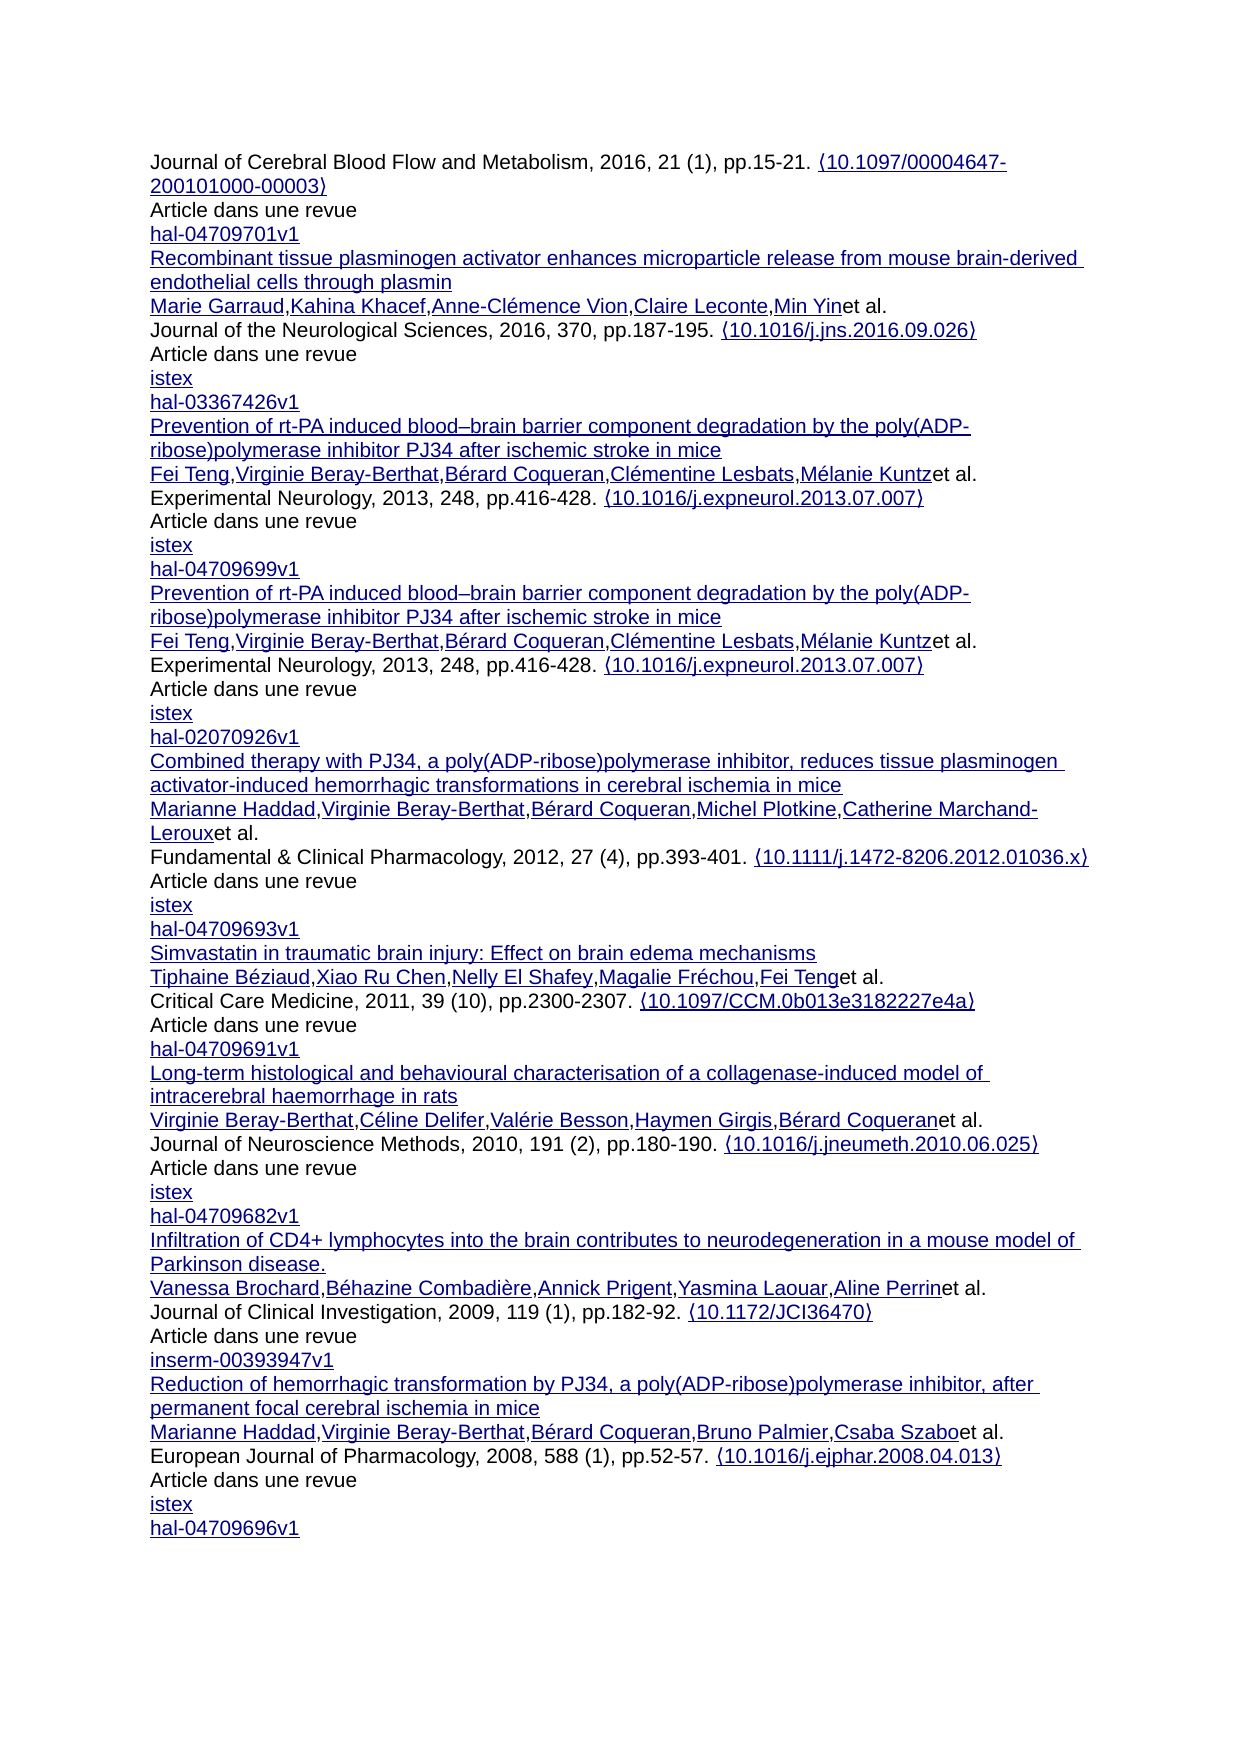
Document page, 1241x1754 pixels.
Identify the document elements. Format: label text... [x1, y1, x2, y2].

table_cell Combined therapy with PJ34, a poly(ADP‐ribose)polymerase inhibitor, reduces tissue plasminogen activator‐induced hemorrhagic transformations in cerebral ischemia in mice Marianne Haddad,Virginie Beray-Berthat,Bérard Coqueran,Michel Plotkine,Catherine Marchand-Lerouxet al. Fundamental & Clinical Pharmacology, 2012, 27 (4), pp.393-401. ⟨10.1111/j.1472-8206.2012.01036.x⟩ Article dans une revue istex hal-04709693v1 [150, 749, 1090, 941]
table_cell Prevention of rt-PA induced blood–brain barrier component degradation by the poly(ADP-ribose)polymerase inhibitor PJ34 after ischemic stroke in mice Fei Teng,Virginie Beray-Berthat,Bérard Coqueran,Clémentine Lesbats,Mélanie Kuntzet al. Experimental Neurology, 2013, 248, pp.416-428. ⟨10.1016/j.expneurol.2013.07.007⟩ Article dans une revue istex hal-04709699v1 [150, 414, 1090, 581]
table_cell Simvastatin in traumatic brain injury: Effect on brain edema mechanisms Tiphaine Béziaud,Xiao Ru Chen,Nelly El Shafey,Magalie Fréchou,Fei Tenget al. Critical Care Medicine, 2011, 39 (10), pp.2300-2307. ⟨10.1097/CCM.0b013e3182227e4a⟩ Article dans une revue hal-04709691v1 [150, 941, 1090, 1060]
table_cell Antisense Oligodeoxynucleotide to Inducible Nitric Oxide Synthase Protects against Transient Focal Cerebral Ischemia—Induced Brain Injury Sophie Parmentier-Batteur,Georg Andrees Bohme,Dominique Lerouet,Li Zhou-Ding,Virginie Berayet al. Journal of Cerebral Blood Flow and Metabolism, 2016, 21 (1), pp.15-21. ⟨10.1097/00004647-200101000-00003⟩ Article dans une revue hal-04709701v1 [150, 150, 1090, 246]
table_cell Infiltration of CD4+ lymphocytes into the brain contributes to neurodegeneration in a mouse model of Parkinson disease. Vanessa Brochard,Béhazine Combadière,Annick Prigent,Yasmina Laouar,Aline Perrinet al. Journal of Clinical Investigation, 2009, 119 (1), pp.182-92. ⟨10.1172/JCI36470⟩ Article dans une revue inserm-00393947v1 [150, 1228, 1090, 1372]
table_cell Long-term histological and behavioural characterisation of a collagenase-induced model of intracerebral haemorrhage in rats Virginie Beray-Berthat,Céline Delifer,Valérie Besson,Haymen Girgis,Bérard Coqueranet al. Journal of Neuroscience Methods, 2010, 191 (2), pp.180-190. ⟨10.1016/j.jneumeth.2010.06.025⟩ Article dans une revue istex hal-04709682v1 [150, 1060, 1090, 1228]
table_cell Prevention of rt-PA induced blood–brain barrier component degradation by the poly(ADP-ribose)polymerase inhibitor PJ34 after ischemic stroke in mice Fei Teng,Virginie Beray-Berthat,Bérard Coqueran,Clémentine Lesbats,Mélanie Kuntzet al. Experimental Neurology, 2013, 248, pp.416-428. ⟨10.1016/j.expneurol.2013.07.007⟩ Article dans une revue istex hal-02070926v1 [150, 581, 1090, 749]
table_cell Recombinant tissue plasminogen activator enhances microparticle release from mouse brain-derived endothelial cells through plasmin Marie Garraud,Kahina Khacef,Anne-Clémence Vion,Claire Leconte,Min Yinet al. Journal of the Neurological Sciences, 2016, 370, pp.187-195. ⟨10.1016/j.jns.2016.09.026⟩ Article dans une revue istex hal-03367426v1 [150, 246, 1090, 413]
table_cell Reduction of hemorrhagic transformation by PJ34, a poly(ADP-ribose)polymerase inhibitor, after permanent focal cerebral ischemia in mice Marianne Haddad,Virginie Beray-Berthat,Bérard Coqueran,Bruno Palmier,Csaba Szaboet al. European Journal of Pharmacology, 2008, 588 (1), pp.52-57. ⟨10.1016/j.ejphar.2008.04.013⟩ Article dans une revue istex hal-04709696v1 [150, 1372, 1090, 1539]
